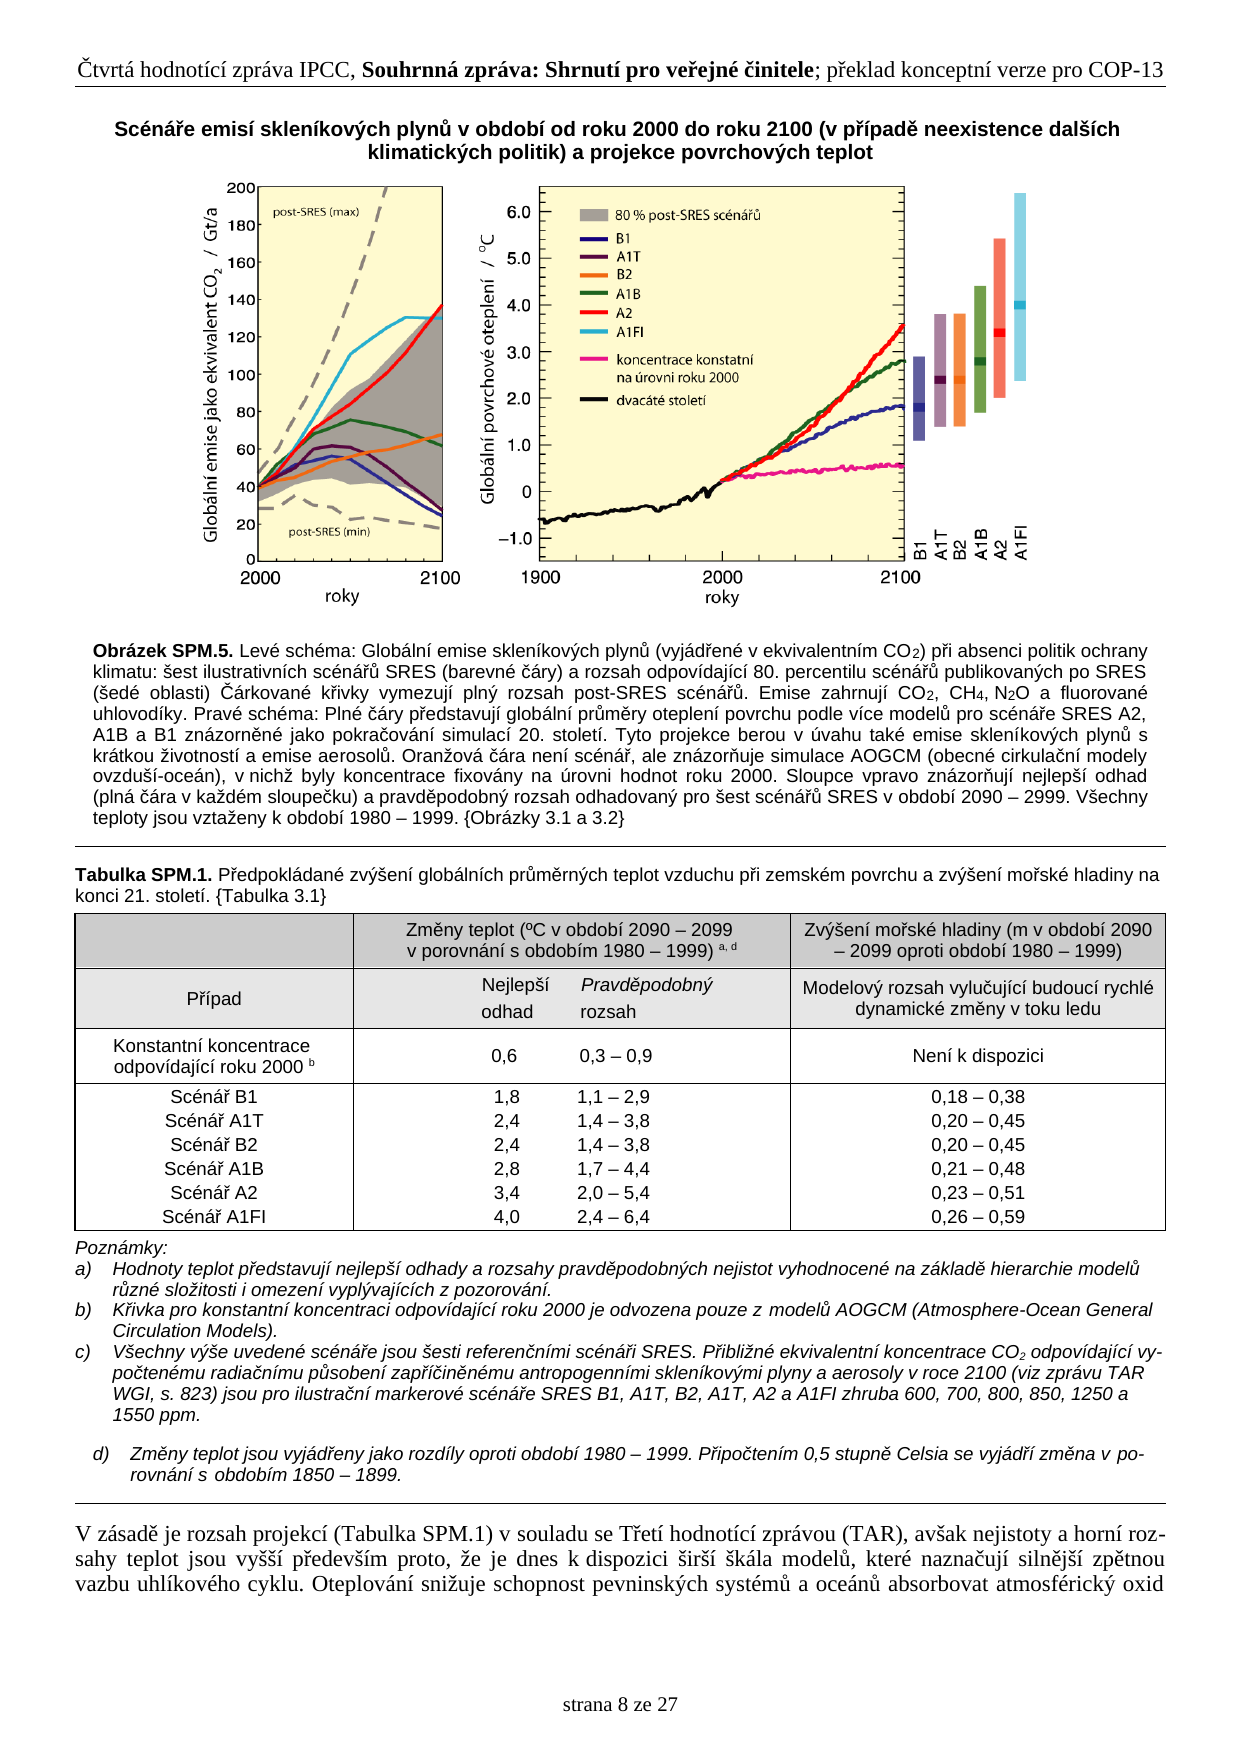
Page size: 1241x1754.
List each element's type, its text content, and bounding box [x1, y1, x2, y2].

list Křivka pro konstantní koncentraci odpovídající roku 2000 je odvozena pouze z modelů AOGCM (Atmosphere-Ocean General Cir­culation Models). [75, 1300, 1166, 1342]
text Scénáře emisí skleníkových plynů v období od roku 2000 do roku 2100 (v případě neexistence dalších klima­tických politik) a projekce povrchových teplot [75, 117, 1166, 164]
text V zásadě je rozsah projekcí (Tabulka SPM.1) v souladu se Třetí hodnotící zprávou (TAR), avšak nejistoty a horní roz­sahy teplot jsou vyšší především proto, že je dnes k dispozici širší škála modelů, které naznačují silnější zpětnou vazbu uhlíkového cyklu. Oteplování snižuje schopnost pevninských systémů a oceánů absorbovat atmosférický oxid [75, 1521, 1166, 1597]
picture [188, 175, 1053, 611]
table_cell Konstantní koncentrace odpo­vídající roku 2000 b [76, 1029, 353, 1083]
table_header Zvýšení mořské hladiny (m v ob­dobí 2090 – 2099 oproti obdo­bí 1980 – 1999) [791, 914, 1165, 967]
table_header [76, 914, 353, 967]
table_cell Není k dispozici [791, 1029, 1165, 1083]
table_cell 0,6 0,3 – 0,9 [354, 1029, 790, 1083]
table_cell Nejlepší Pravděpodobný odhad rozsah [354, 969, 790, 1028]
list Změny teplot jsou vyjádřeny jako rozdíly oproti období 1980 – 1999. Připočtením 0,5 stupně Celsia se vyjádří změna v po­rovnání s obdobím 1850 – 1899. [75, 1426, 1166, 1503]
table_cell Modelový rozsah vylučující bu­doucí rychlé dynamické změny v toku ledu [791, 969, 1165, 1028]
table_cell 1,8 1,1 – 2,9 2,4 1,4 – 3,8 2,4 1,4 – 3,8 2,8 1,7 – 4,4 3,4 2,0 – 5,4 4,0 2,4 – 6,4 [354, 1084, 790, 1230]
list Všechny výše uvedené scénáře jsou šesti referenčními scénáři SRES. Přibližné ekvivalentní koncentrace CO2 odpovídají­cí vy­počtenému radiačnímu působení zapříčiněnému antropogenními skleníkovými plyny a aerosoly v roce 2100 (viz zprávu TAR WGI, s. 823) jsou pro ilustrační markerové scénáře SRES B1, A1T, B2, A1T, A2 a A1FI zhruba 600, 700, 800, 850, 1250 a 1550 ppm. [75, 1342, 1166, 1426]
table_cell Scénář B1 Scénář A1T Scénář B2 Scénář A1B Scénář A2 Scénář A1FI [76, 1084, 353, 1230]
list Hodnoty teplot představují nejlepší odhady a rozsahy pravděpodobných nejistot vyhodnocené na základě hierarchie modelů různé složitosti i omezení vyplývajících z pozorování. [75, 1258, 1166, 1300]
table_cell Případ [76, 969, 353, 1028]
table_header Změny teplot (ºC v období 2090 – 2099 v po­rovnání s obdobím 1980 – 1999) a, d [354, 914, 790, 967]
text Poznámky: [75, 1237, 1166, 1258]
text Obrázek SPM.5. Levé schéma: Globální emise skleníkových plynů (vyjádřené v ekvivalentním CO2) při absenci politik ochrany kli­matu: šest ilustrativních scénářů SRES (barevné čáry) a rozsah odpovídající 80. percentilu scénářů publikovaných po SRES (šedé oblasti) Čárkované křivky vymezují plný rozsah post-SRES scénářů. Emise zahrnují CO2, CH4, N2O a fluorované uhlovodíky. Pravé schéma: Plné čáry představují globální průměry oteplení povrchu podle více modelů pro scénáře SRES A2, A1B a B1 znázorněné jako pokračování simulací 20. století. Tyto projekce berou v úvahu také emise sklení­kových plynů s krátkou životností a emise ae­rosolů. Oranžová čára není scénář, ale znázorňuje simulace AOGCM (obecné cirkulační modely ovzduší-oceán), v nichž byly kon­centrace fixovány na úrovni hodnot roku 2000. Sloupce vpravo znázorňují nejlepší odhad (plná čára v každém slou­pečku) a prav­děpodobný rozsah odhadovaný pro šest scénářů SRES v období 2090 – 2999. Všechny tep­loty jsou vztaženy k ob­dobí 1980 – 1999. {Obrázky 3.1 a 3.2} [75, 623, 1166, 846]
table_cell 0,18 – 0,38 0,20 – 0,45 0,20 – 0,45 0,21 – 0,48 0,23 – 0,51 0,26 – 0,59 [791, 1084, 1165, 1230]
text Tabulka SPM.1. Předpokládané zvýšení globálních průměrných teplot vzduchu při zemském povrchu a zvýšení mořské hladiny na konci 21. století. {Tabulka 3.1} [75, 865, 1166, 907]
